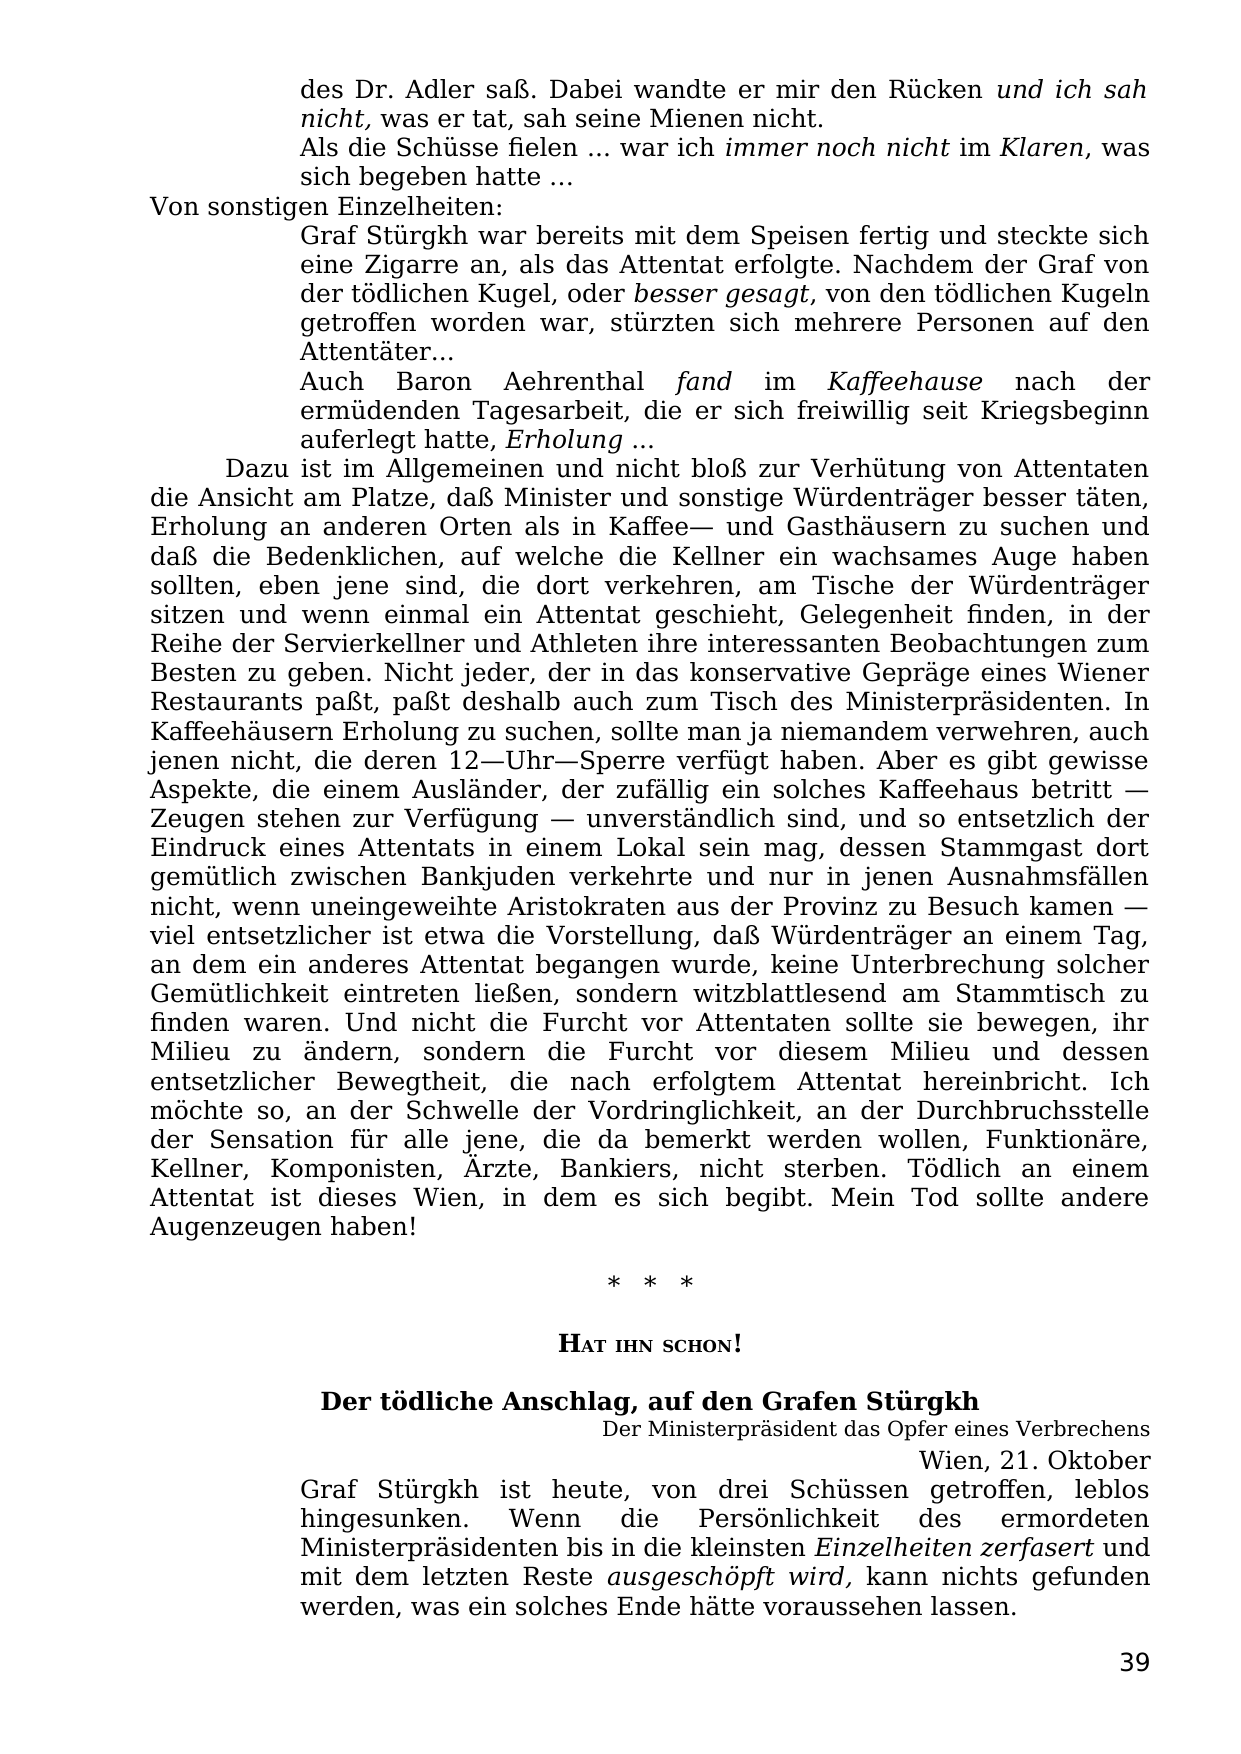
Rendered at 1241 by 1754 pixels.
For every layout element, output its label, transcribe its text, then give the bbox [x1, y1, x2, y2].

text Als die Schüsse fielen ... war ich immer noch nicht im Klaren, was sich begeben hatte … [300, 133, 1151, 192]
text Der Ministerpräsident das Opfer eines Verbrechens [150, 1417, 1151, 1441]
text des Dr. Adler saß. Dabei wandte er mir den Rücken und ich sah nicht, was er tat, sah seine Mienen nicht. [300, 75, 1151, 133]
text Graf Stürgkh ist heute, von drei Schüssen getroffen, leblos hingesunken. Wenn die Persönlichkeit des ermordeten Ministerpräsidenten bis in die kleinsten Einzelheiten zerfasert und mit dem letzten Reste ausgeschöpft wird, kann nichts gefunden werden, was ein solches Ende hätte voraussehen lassen. [300, 1475, 1151, 1621]
text Graf Stürgkh war bereits mit dem Speisen fertig und steckte sich eine Zigarre an, als das Attentat erfolgte. Nachdem der Graf von der tödlichen Kugel, oder besser gesagt, von den tödlichen Kugeln getroffen worden war, stürzten sich mehrere Personen auf den Attentäter... [300, 221, 1151, 367]
text Der tödliche Anschlag, auf den Grafen Stürgkh [150, 1358, 1151, 1417]
text Dazu ist im Allgemeinen und nicht bloß zur Verhütung von Attentaten die Ansicht am Platze, daß Minister und sonstige Würdenträger besser täten, Erholung an anderen Orten als in Kaffee— und Gasthäusern zu suchen und daß die Bedenklichen, auf welche die Kellner ein wachsames Auge haben sollten, eben jene sind, die dort verkehren, am Tische der Würdenträger sitzen und wenn einmal ein Attentat geschieht, Gelegenheit finden, in der Reihe der Servierkellner und Athleten ihre interessanten Beobachtungen zum Besten zu geben. Nicht jeder, der in das konservative Gepräge eines Wiener Restaurants paßt, paßt deshalb auch zum Tisch des Ministerpräsidenten. In Kaffeehäusern Erholung zu suchen, sollte man ja niemandem verwehren, auch jenen nicht, die deren 12—Uhr—Sperre verfügt haben. Aber es gibt gewisse Aspekte, die einem Ausländer, der zufällig ein solches Kaffeehaus betritt — Zeugen stehen zur Verfügung — unverständlich sind, und so entsetzlich der Eindruck eines Attentats in einem Lokal sein mag, dessen Stammgast dort gemütlich zwischen Bankjuden verkehrte und nur in jenen Ausnahmsfällen nicht, wenn uneingeweihte Aristokraten aus der Provinz zu Besuch kamen — viel entsetzlicher ist etwa die Vorstellung, daß Würdenträger an einem Tag, an dem ein anderes Attentat begangen wurde, keine Unterbrechung solcher Gemütlichkeit eintreten ließen, sondern witzblattlesend am Stammtisch zu finden waren. Und nicht die Furcht vor Attentaten sollte sie bewegen, ihr Milieu zu ändern, sondern die Furcht vor diesem Milieu und dessen entsetzlicher Bewegtheit, die nach erfolgtem Attentat hereinbricht. Ich möchte so, an der Schwelle der Vordringlichkeit, an der Durchbruchsstelle der Sensation für alle jene, die da bemerkt werden wollen, Funktionäre, Kellner, Komponisten, Ärzte, Bankiers, nicht sterben. Tödlich an einem Attentat ist dieses Wien, in dem es sich begibt. Mein Tod sollte andere Augenzeugen haben! [150, 454, 1151, 1242]
text * * * [150, 1271, 1151, 1300]
text Hat ihn schon! [150, 1300, 1151, 1358]
text Von sonstigen Einzelheiten: [150, 192, 1151, 221]
text Auch Baron Aehrenthal fand im Kaffeehause nach der ermüdenden Tagesarbeit, die er sich freiwillig seit Kriegsbeginn auferlegt hatte, Erholung ... [300, 367, 1151, 454]
text Wien, 21. Oktober [150, 1441, 1151, 1475]
